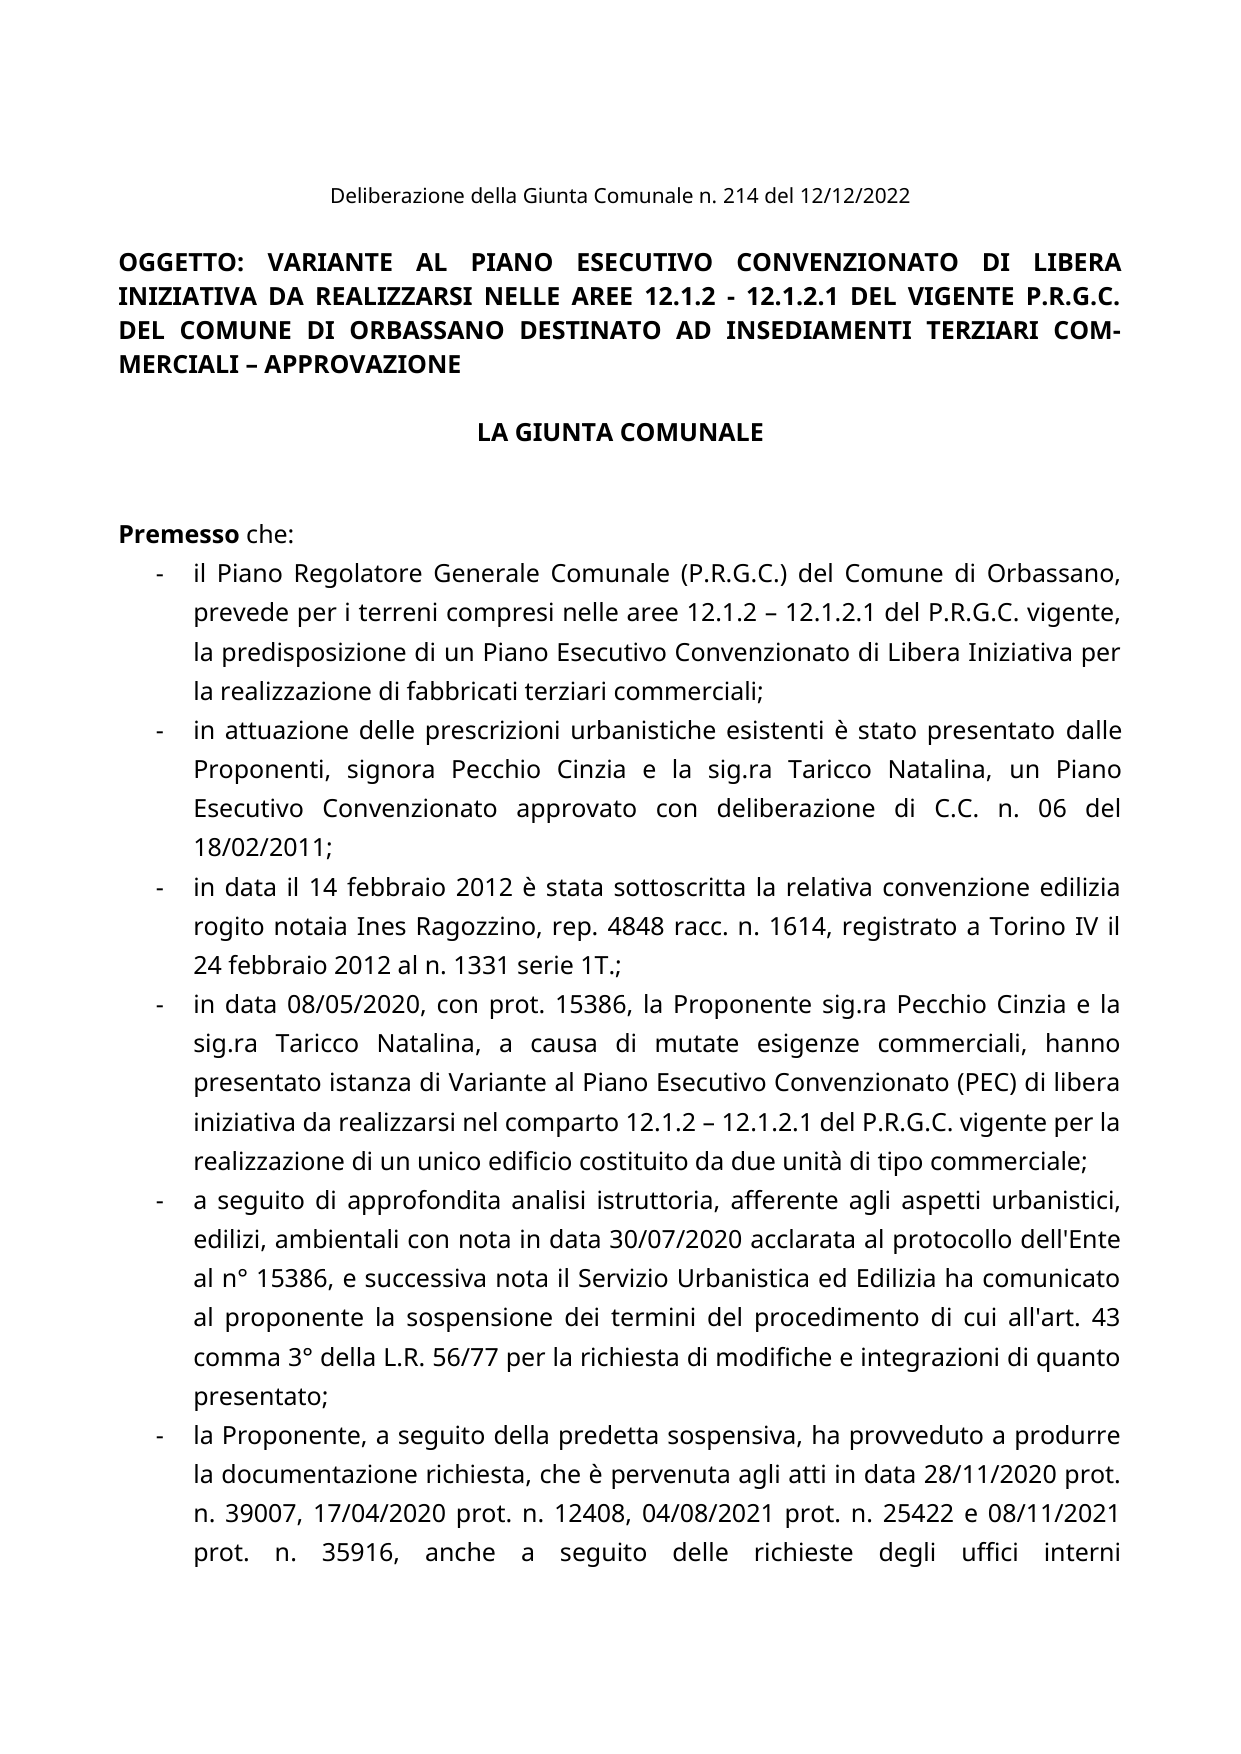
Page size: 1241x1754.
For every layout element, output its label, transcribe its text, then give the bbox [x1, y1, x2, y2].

list a seguito di approfondita analisi istruttoria, afferente agli aspetti urbanistici, edilizi, ambientali con nota in data 30/07/2020 acclarata al protocollo dell'Ente al n° 15386, e successiva nota il Servizio Urbanistica ed Edilizia ha comunicato al proponente la sospensione dei termini del procedimento di cui all'art. 43 comma 3° della L.R. 56/77 per la richiesta di modifiche e integrazioni di quanto presentato; [156, 1182, 1122, 1412]
list il Piano Regolatore Generale Comunale (P.R.G.C.) del Comune di Orbassano, prevede per i terreni compresi nelle aree 12.1.2 – 12.1.2.1 del P.R.G.C. vigente, la predisposizione di un Piano Esecutivo Convenzionato di Libera Iniziativa per la realizzazione di fabbricati terziari commerciali; [156, 556, 1122, 707]
list in data 08/05/2020, con prot. 15386, la Proponente sig.ra Pecchio Cinzia e la sig.ra Taricco Natalina, a causa di mutate esigenze commerciali, hanno presentato istanza di Variante al Piano Esecutivo Convenzionato (PEC) di libera iniziativa da realizzarsi nel comparto 12.1.2 – 12.1.2.1 del P.R.G.C. vigente per la realizzazione di un unico edificio costituito da due unità di tipo commerciale; [156, 987, 1122, 1177]
list in attuazione delle prescrizioni urbanistiche esistenti è stato presentato dalle Proponenti, signora Pecchio Cinzia e la sig.ra Taricco Natalina, un Piano Esecutivo Convenzionato approvato con deliberazione di C.C. n. 06 del 18/02/2011; [156, 712, 1122, 864]
list in data il 14 febbraio 2012 è stata sottoscritta la relativa convenzione edilizia rogito notaia Ines Ragozzino, rep. 4848 racc. n. 1614, registrato a Torino IV il 24 febbraio 2012 al n. 1331 serie 1T.; [156, 869, 1122, 982]
text OGGETTO: VARIANTE AL PIANO ESECUTIVO CONVENZIONATO DI LIBERA INIZIATIVA DA REALIZZARSI NELLE AREE 12.1.2 - 12.1.2.1 DEL VIGENTE P.R.G.C. DEL COMUNE DI ORBASSANO DESTINATO AD INSEDIAMENTI TERZIARI COM-MERCIALI – APPROVAZIONE [118, 244, 1122, 380]
text Premesso che: [118, 517, 1122, 551]
list la Proponente, a seguito della predetta sospensiva, ha provveduto a produrre la documentazione richiesta, che è pervenuta agli atti in data 28/11/2020 prot. n. 39007, 17/04/2020 prot. n. 12408, 04/08/2021 prot. n. 25422 e 08/11/2021 prot. n. 35916, anche a seguito delle richieste degli uffici interni [156, 1417, 1122, 1569]
text LA GIUNTA COMUNALE [118, 414, 1122, 448]
text Deliberazione della Giunta Comunale n. 214 del 12/12/2022 [118, 182, 1122, 210]
